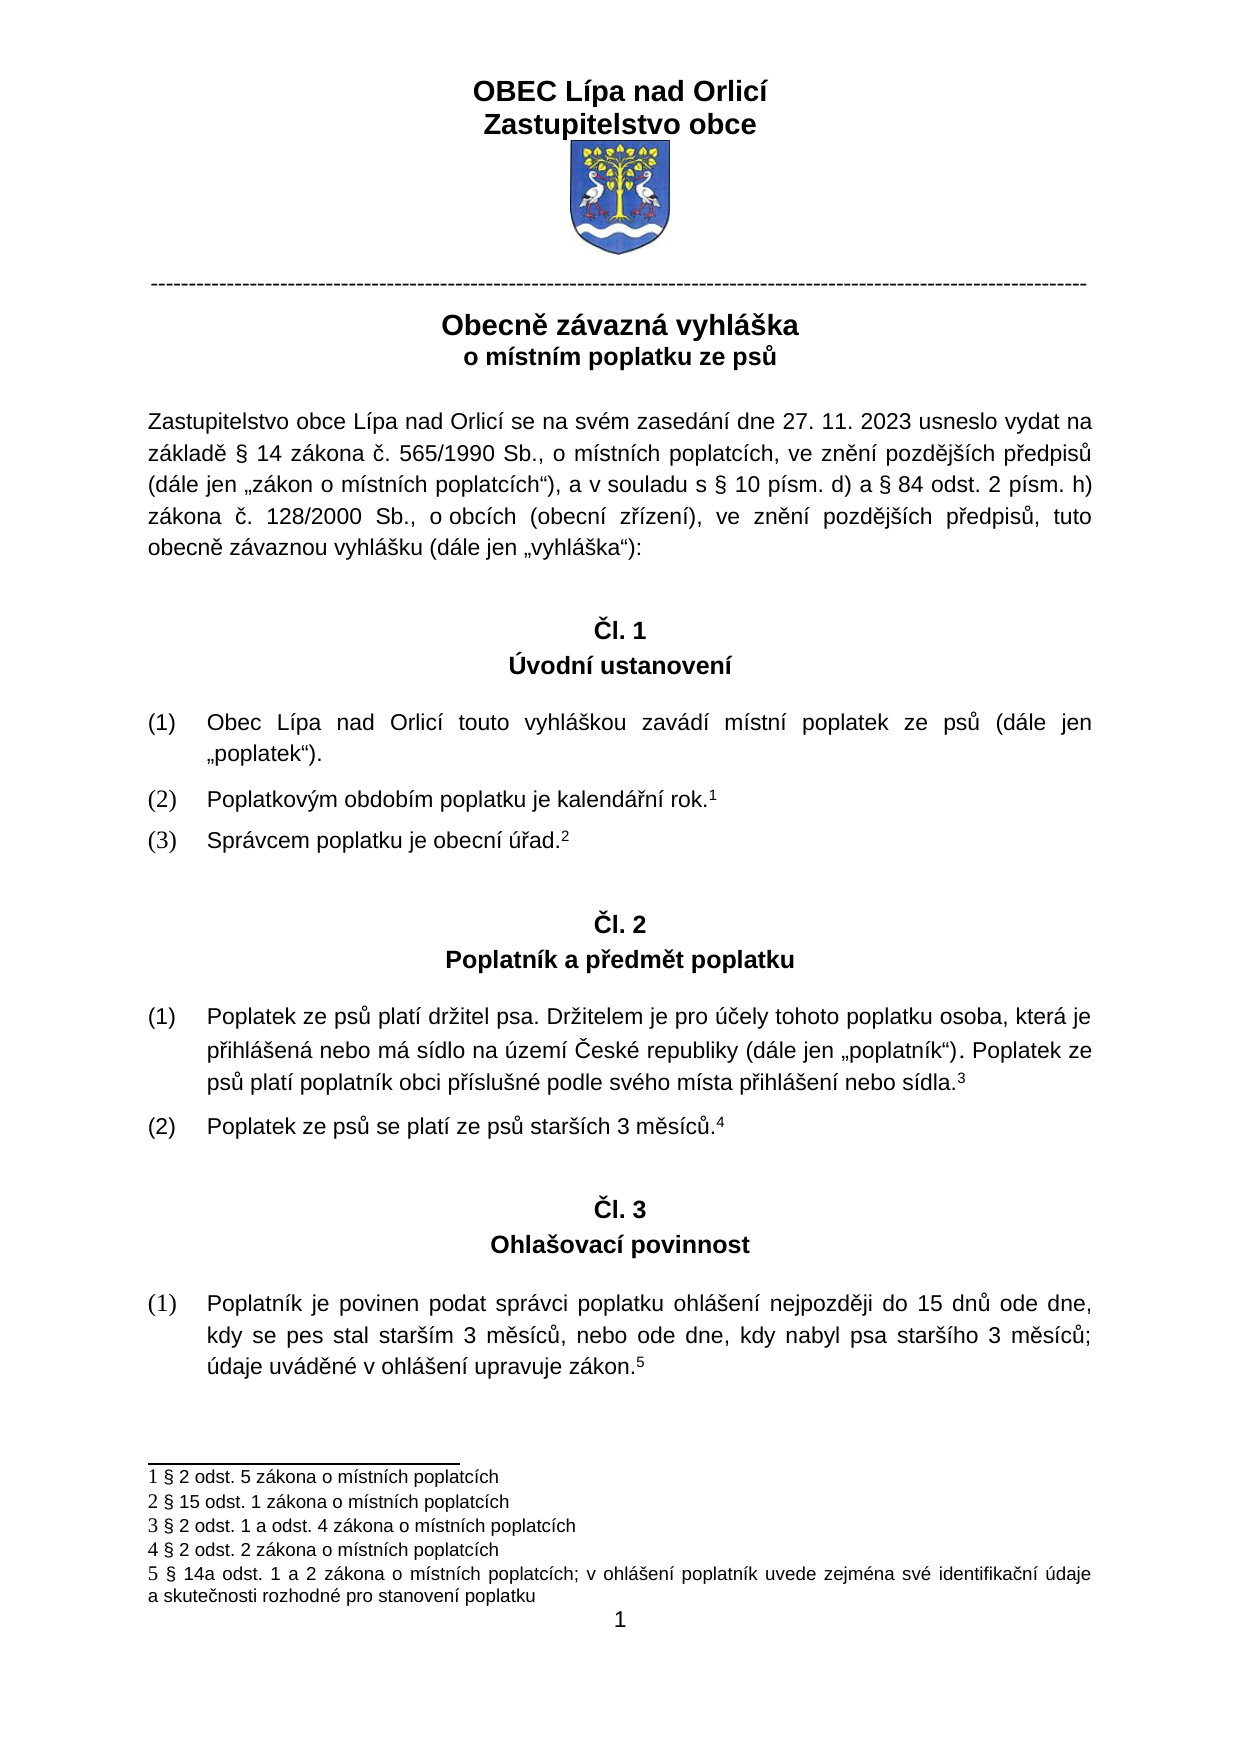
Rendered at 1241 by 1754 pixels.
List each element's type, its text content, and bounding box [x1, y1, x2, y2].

text OBEC Lípa nad Orlicí [148, 74, 1093, 107]
list Poplatkovým obdobím poplatku je kalendářní rok. [148, 784, 1093, 813]
text Obecně závazná vyhláška [148, 308, 1093, 342]
list Poplatník je povinen podat správci poplatku ohlášení nejpozději do 15 dnů ode dne, kdy se pes stal starším 3 měsíců, nebo ode dne, kdy nabyl psa staršího 3 měsíců; údaje uváděné v ohlášení upravuje zákon. [148, 1288, 1093, 1379]
list Poplatek ze psů se platí ze psů starších 3 měsíců. [148, 1113, 1093, 1139]
list § 15 odst. 1 zákona o místních poplatcích [148, 1488, 1093, 1513]
list § 2 odst. 2 zákona o místních poplatcích [148, 1537, 1093, 1561]
text Čl. 3 [148, 1195, 1093, 1223]
text Čl. 2 [148, 910, 1093, 939]
text Ohlašovací povinnost [148, 1230, 1093, 1258]
list Poplatek ze psů platí držitel psa. Držitelem je pro účely tohoto poplatku osoba, která je přihlášená nebo má sídlo na území České republiky (dále jen „poplatník“). Poplatek ze psů platí poplatník obci příslušné podle svého místa přihlášení nebo sídla. [148, 1003, 1093, 1095]
text --------------------------------------------------------------------------------------------------------------------------- [148, 269, 1093, 295]
text Úvodní ustanovení [148, 651, 1093, 679]
list Obec Lípa nad Orlicí touto vyhláškou zavádí místní poplatek ze psů (dále jen „poplatek“). [148, 709, 1093, 767]
text Čl. 1 [148, 616, 1093, 644]
text Zastupitelstvo obce Lípa nad Orlicí se na svém zasedání dne 27. 11. 2023 usneslo vydat na základě § 14 zákona č. 565/1990 Sb., o místních poplatcích, ve znění pozdějších předpisů (dále jen „zákon o místních poplatcích“), a v souladu s § 10 písm. d) a § 84 odst. 2 písm. h) zákona č. 128/2000 Sb., o obcích (obecní zřízení), ve znění pozdějších předpisů, tuto obecně závaznou vyhlášku (dále jen „vyhláška“): [148, 408, 1093, 561]
list § 2 odst. 5 zákona o místních poplatcích [148, 1464, 1093, 1488]
text Poplatník a předmět poplatku [148, 945, 1093, 974]
list Správcem poplatku je obecní úřad. [148, 826, 1093, 854]
text o místním poplatku ze psů [148, 342, 1093, 371]
list § 14a odst. 1 a 2 zákona o místních poplatcích; v ohlášení poplatník uvede zejména své identifikační údaje a skutečnosti rozhodné pro stanovení poplatku [148, 1561, 1093, 1606]
text Zastupitelstvo obce [148, 107, 1093, 141]
list § 2 odst. 1 a odst. 4 zákona o místních poplatcích [148, 1513, 1093, 1537]
